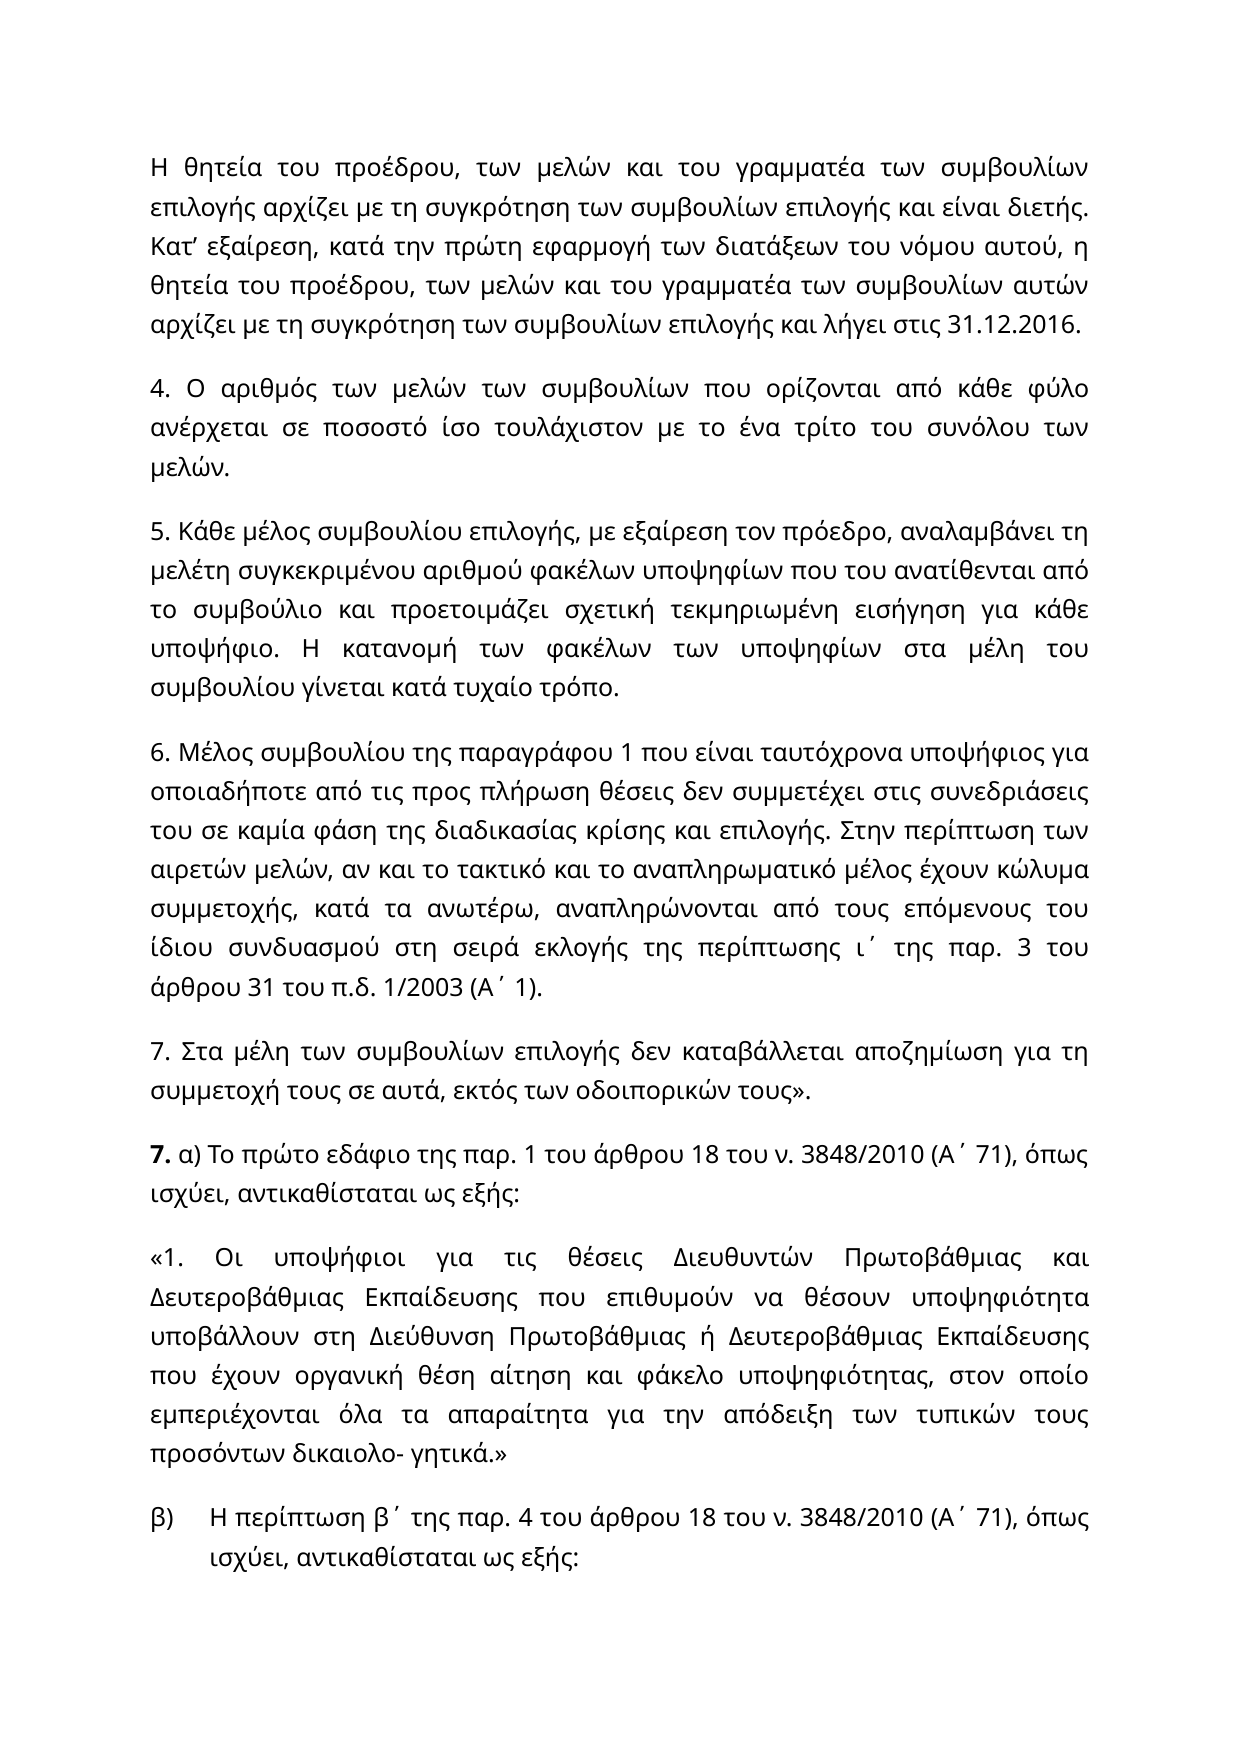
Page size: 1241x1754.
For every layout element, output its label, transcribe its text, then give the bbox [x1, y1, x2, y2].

text 7. Στα μέλη των συμβουλίων επιλογής δεν καταβάλλεται αποζημίωση για τη συμμετοχή τους σε αυτά, εκτός των οδοιπορικών τους». [150, 1033, 1090, 1107]
text 6. Μέλος συμβουλίου της παραγράφου 1 που είναι ταυτόχρονα υποψήφιος για οποιαδήποτε από τις προς πλήρωση θέσεις δεν συμμετέχει στις συνεδριάσεις του σε καμία φάση της διαδικασίας κρίσης και επιλογής. Στην περίπτωση των αιρετών μελών, αν και το τακτικό και το αναπληρωματικό μέλος έχουν κώλυμα συμμετοχής, κατά τα ανωτέρω, αναπληρώνονται από τους επόμενους του ίδιου συνδυασμού στη σειρά εκλογής της περίπτωσης ι΄ της παρ. 3 του άρθρου 31 του π.δ. 1/2003 (Α΄ 1). [150, 734, 1090, 1003]
text 4. Ο αριθμός των μελών των συμβουλίων που ορίζονται από κάθε φύλο ανέρχεται σε ποσοστό ίσο τουλάχιστον με το ένα τρίτο του συνόλου των μελών. [150, 371, 1090, 483]
text 5. Κάθε μέλος συμβουλίου επιλογής, με εξαίρεση τον πρόεδρο, αναλαμβάνει τη μελέτη συγκεκριμένου αριθμού φακέλων υποψηφίων που του ανατίθενται από το συμβούλιο και προετοιμάζει σχετική τεκμηριωμένη εισήγηση για κάθε υποψήφιο. Η κατανομή των φακέλων των υποψηφίων στα μέλη του συμβουλίου γίνεται κατά τυχαίο τρόπο. [150, 513, 1090, 704]
text «1. Οι υποψήφιοι για τις θέσεις Διευθυντών Πρωτοβάθμιας και Δευτεροβάθμιας Εκπαίδευσης που επιθυμούν να θέσουν υποψηφιότητα υποβάλλουν στη Διεύθυνση Πρωτοβάθμιας ή Δευτεροβάθμιας Εκπαίδευσης που έχουν οργανική θέση αίτηση και φάκελο υποψηφιότητας, στον οποίο εμπεριέχονται όλα τα απαραίτητα για την απόδειξη των τυπικών τους προσόντων δικαιολο- γητικά.» [150, 1240, 1090, 1470]
text 7. α) Το πρώτο εδάφιο της παρ. 1 του άρθρου 18 του ν. 3848/2010 (Α΄ 71), όπως ισχύει, αντικαθίσταται ως εξής: [150, 1137, 1090, 1210]
list β) Η περίπτωση β΄ της παρ. 4 του άρθρου 18 του ν. 3848/2010 (Α΄ 71), όπως ισχύει, αντικαθίσταται ως εξής: [150, 1500, 1090, 1573]
text Η θητεία του προέδρου, των μελών και του γραμματέα των συμβουλίων επιλογής αρχίζει με τη συγκρότηση των συμβουλίων επιλογής και είναι διετής. Κατ’ εξαίρεση, κατά την πρώτη εφαρμογή των διατάξεων του νόμου αυτού, η θητεία του προέδρου, των μελών και του γραμματέα των συμβουλίων αυτών αρχίζει με τη συγκρότηση των συμβουλίων επιλογής και λήγει στις 31.12.2016. [150, 150, 1090, 341]
